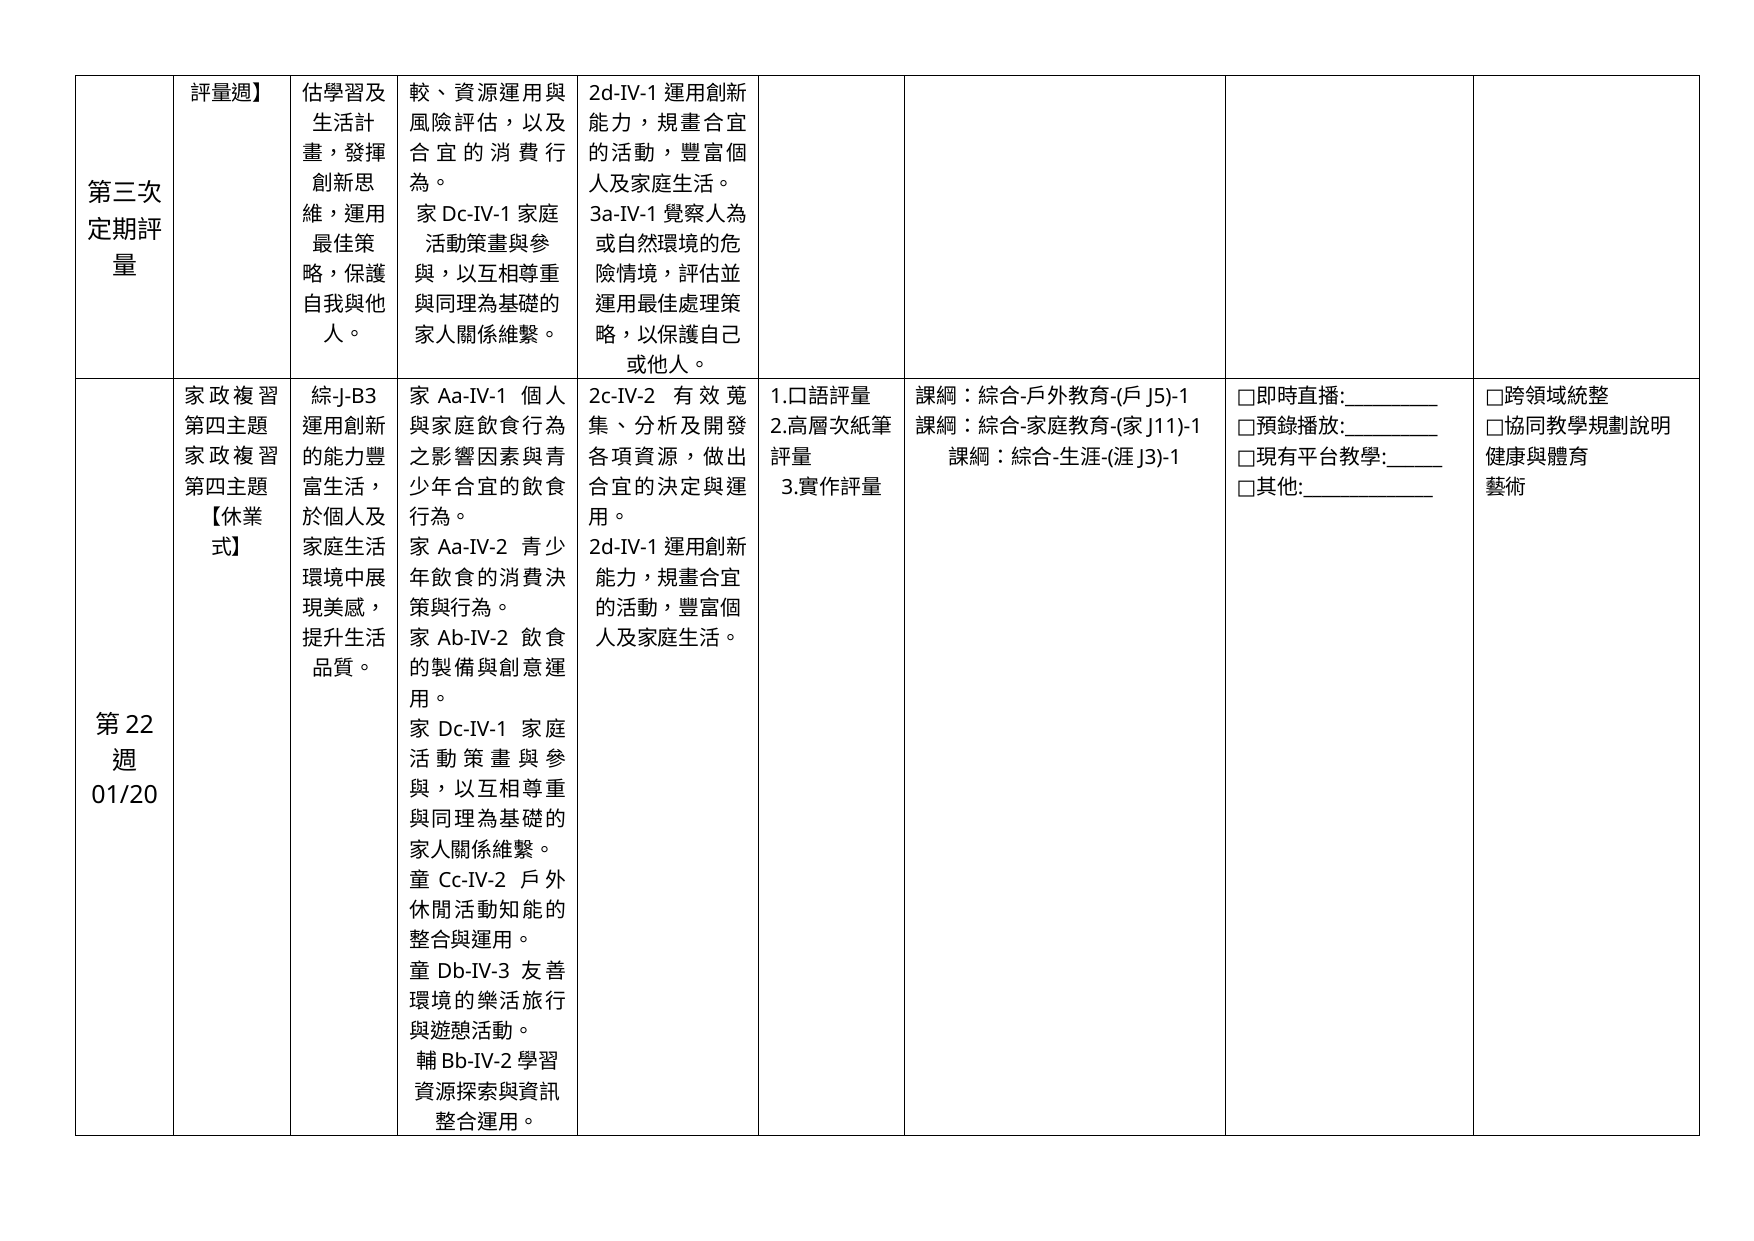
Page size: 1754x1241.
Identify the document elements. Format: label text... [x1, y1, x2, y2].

table_cell □即時直播:__________ □預錄播放:__________ □現有平台教學:______ □其他:______________ [1226, 379, 1473, 1135]
table_cell [1226, 76, 1473, 378]
table_cell [905, 76, 1225, 378]
table_cell [759, 76, 904, 378]
table_cell 1.口語評量 2.高層次紙筆評量 3.實作評量 [759, 379, 904, 1135]
table_cell 家政複習第四主題 家政複習第四主題 【休業式】 [174, 379, 290, 1135]
table_cell 估學習及生活計畫，發揮創新思維，運用最佳策略，保護自我與他人。 [291, 76, 397, 378]
table_cell 家Aa-IV-1 個人與家庭飲食行為之影響因素與青少年合宜的飲食行為。 家Aa-IV-2 青少年飲食的消費決策與行為。 家Ab-IV-2 飲食的製備與創意運用。 家Dc-IV-1 家庭活動策畫與參與，以互相尊重與同理為基礎的家人關係維繫。 童Cc-IV-2 戶外休閒活動知能的整合與運用。 童Db-IV-3 友善環境的樂活旅行與遊憩活動。 輔Bb-IV-2 學習資源探索與資訊整合運用。 [398, 379, 577, 1135]
table_cell 第22週 01/20 [76, 379, 173, 1135]
table_cell 較、資源運用與風險評估，以及合宜的消費行為。 家Dc-IV-1 家庭活動策畫與參與，以互相尊重與同理為基礎的家人關係維繫。 [398, 76, 577, 378]
table_cell 評量週】 [174, 76, 290, 378]
table_cell 2d-IV-1 運用創新能力，規畫合宜的活動，豐富個人及家庭生活。 3a-IV-1 覺察人為或自然環境的危險情境，評估並運用最佳處理策略，以保護自己或他人。 [578, 76, 758, 378]
table_cell 2c-IV-2 有效蒐集、分析及開發各項資源，做出合宜的決定與運用。 2d-IV-1 運用創新能力，規畫合宜的活動，豐富個人及家庭生活。 [578, 379, 758, 1135]
table_cell 課綱：綜合-戶外教育-(戶J5)-1 課綱：綜合-家庭教育-(家J11)-1 課綱：綜合-生涯-(涯J3)-1 [905, 379, 1225, 1135]
table_cell 綜-J-B3 運用創新的能力豐富生活，於個人及家庭生活環境中展現美感，提升生活品質。 [291, 379, 397, 1135]
table_cell 第三次定期評量 [76, 76, 173, 378]
table_cell □跨領域統整 □協同教學規劃說明 健康與體育 藝術 [1474, 379, 1699, 1135]
table_cell [1474, 76, 1699, 378]
